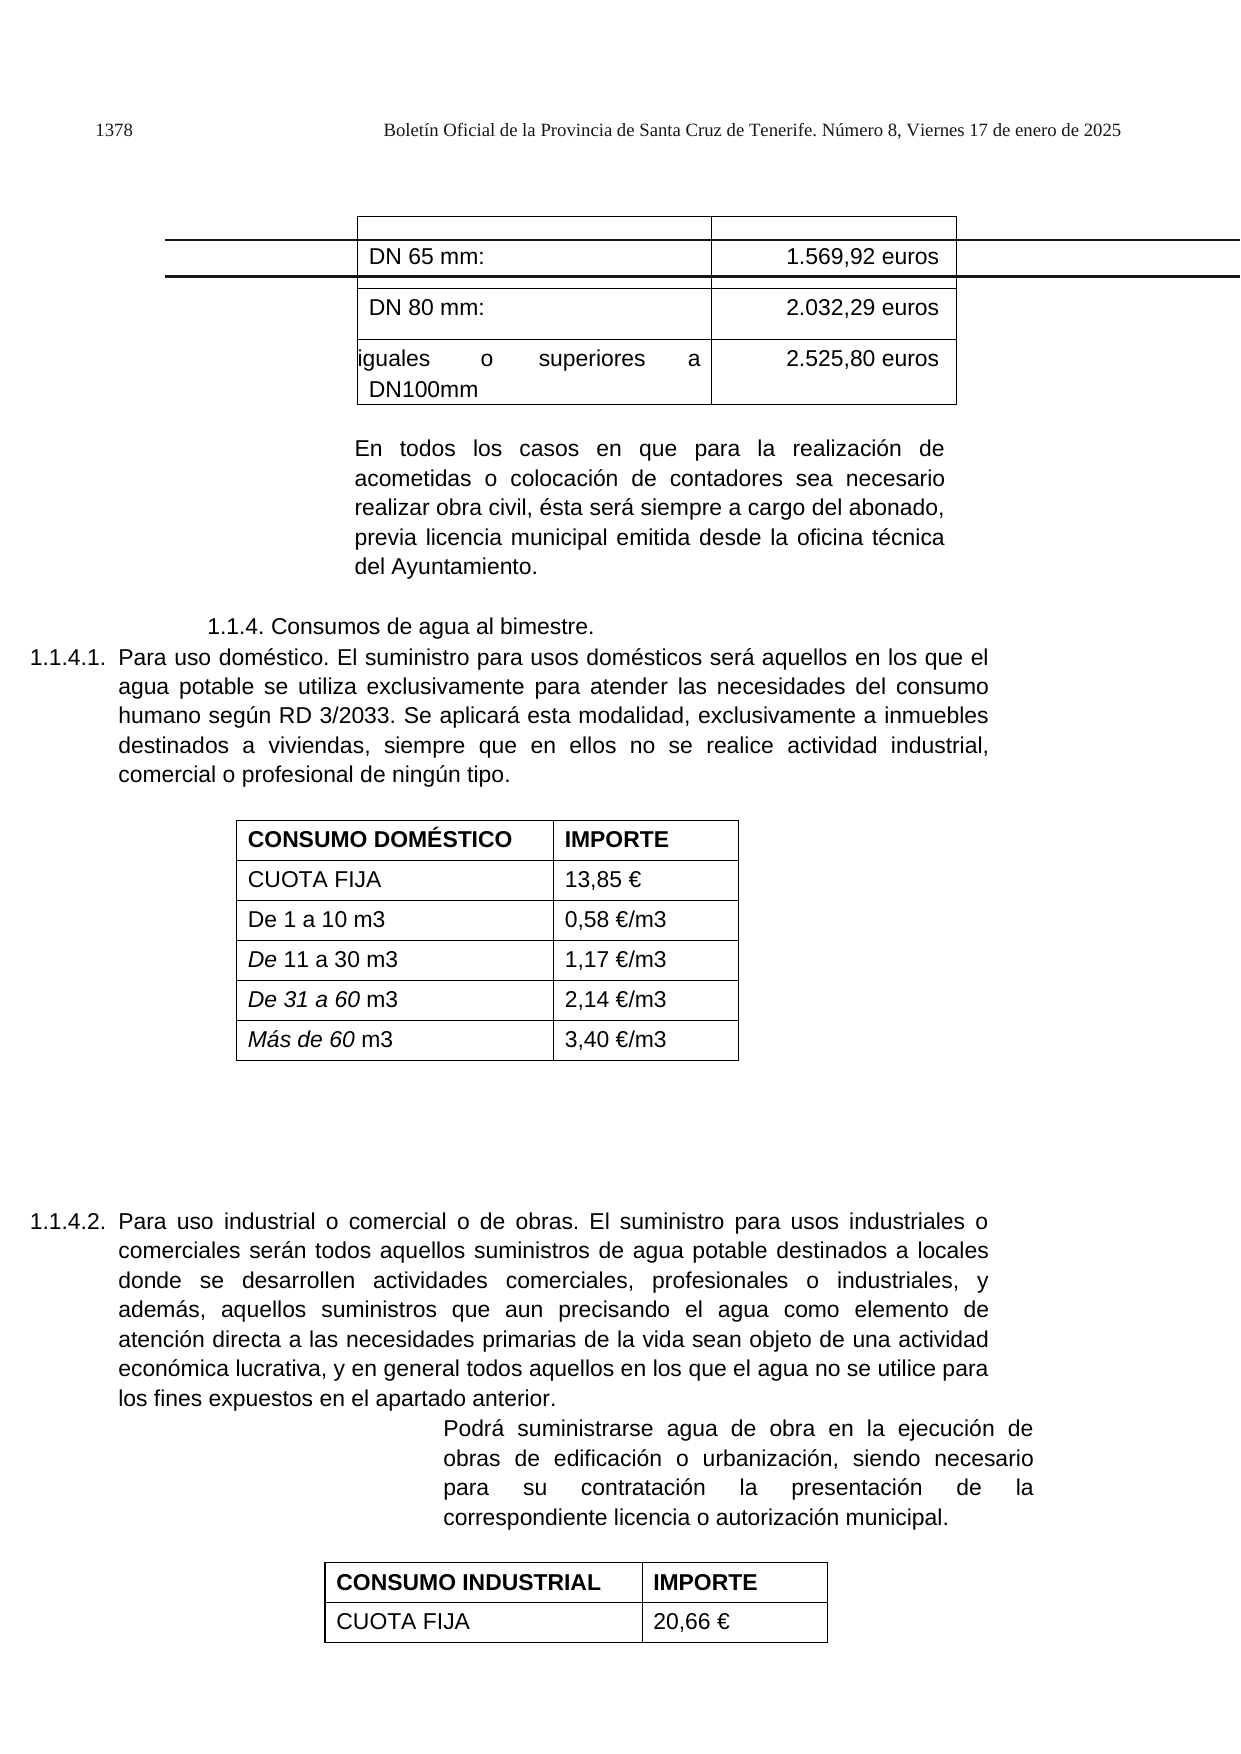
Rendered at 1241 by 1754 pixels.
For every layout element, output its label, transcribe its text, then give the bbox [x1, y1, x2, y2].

text 1.1.4. Consumos de agua al bimestre. [207, 613, 1064, 639]
table_cell [358, 278, 538, 288]
table_cell 1.569,92 euros [712, 241, 956, 275]
table_header IMPORTE [643, 1563, 827, 1602]
table_cell De 11 a 30 m3 [237, 941, 553, 979]
table_cell 2.525,80 euros [712, 340, 956, 404]
table_cell 2,14 €/m3 [554, 981, 738, 1019]
table_cell superiores a [539, 340, 711, 404]
list Para uso industrial o comercial o de obras. El suministro para usos industriales o comerciales serán todos aquellos suministros de agua potable destinados a locales donde se desarrollen actividades comerciales, profesionales o industriales, y además, aquellos suministros que aun precisando el agua como elemento de atención directa a las necesidades primarias de la vida sean objeto de una actividad económica lucrativa, y en general todos aquellos en los que el agua no se utilice para los fines expuestos en el apartado anterior. [29, 1208, 989, 1411]
table_cell [358, 217, 538, 239]
table_cell DN 65 mm: [358, 241, 538, 275]
table_cell 13,85 € [554, 861, 738, 900]
table_cell 20,66 € [643, 1603, 827, 1642]
list Para uso doméstico. El suministro para usos domésticos será aquellos en los que el agua potable se utiliza exclusivamente para atender las necesidades del consumo humano según RD 3/2033. Se aplicará esta modalidad, exclusivamente a inmuebles destinados a viviendas, siempre que en ellos no se realice actividad industrial, comercial o profesional de ningún tipo. [29, 643, 989, 788]
text Podrá suministrarse agua de obra en la ejecución de obras de edificación o urbanización, siendo necesario para su contratación la presentación de la correspondiente licencia o autorización municipal. [443, 1415, 1034, 1530]
table_cell Más de 60 m3 [237, 1021, 553, 1060]
table_cell iguales o DN100mm [358, 340, 538, 404]
table_cell 1,17 €/m3 [554, 941, 738, 979]
table_cell [539, 217, 711, 239]
table_cell De 31 a 60 m3 [237, 981, 553, 1019]
table_cell [539, 241, 711, 275]
table_header CONSUMO INDUSTRIAL [326, 1563, 642, 1602]
table_cell 0,58 €/m3 [554, 901, 738, 940]
table_cell [539, 278, 711, 288]
table_cell De 1 a 10 m3 [237, 901, 553, 940]
table_header IMPORTE [554, 821, 738, 860]
table_cell CUOTA FIJA [326, 1603, 642, 1642]
table_cell CUOTA FIJA [237, 861, 553, 900]
text En todos los casos en que para la realización de acometidas o colocación de contadores sea necesario realizar obra civil, ésta será siempre a cargo del abonado, previa licencia municipal emitida desde la oficina técnica del Ayuntamiento. [354, 435, 945, 579]
table_cell 3,40 €/m3 [554, 1021, 738, 1060]
table_cell [712, 278, 956, 288]
table_cell DN 80 mm: [358, 289, 538, 339]
table_cell [712, 217, 956, 239]
table_cell 2.032,29 euros [712, 289, 956, 339]
table_cell [539, 289, 711, 339]
table_header CONSUMO DOMÉSTICO [237, 821, 553, 860]
